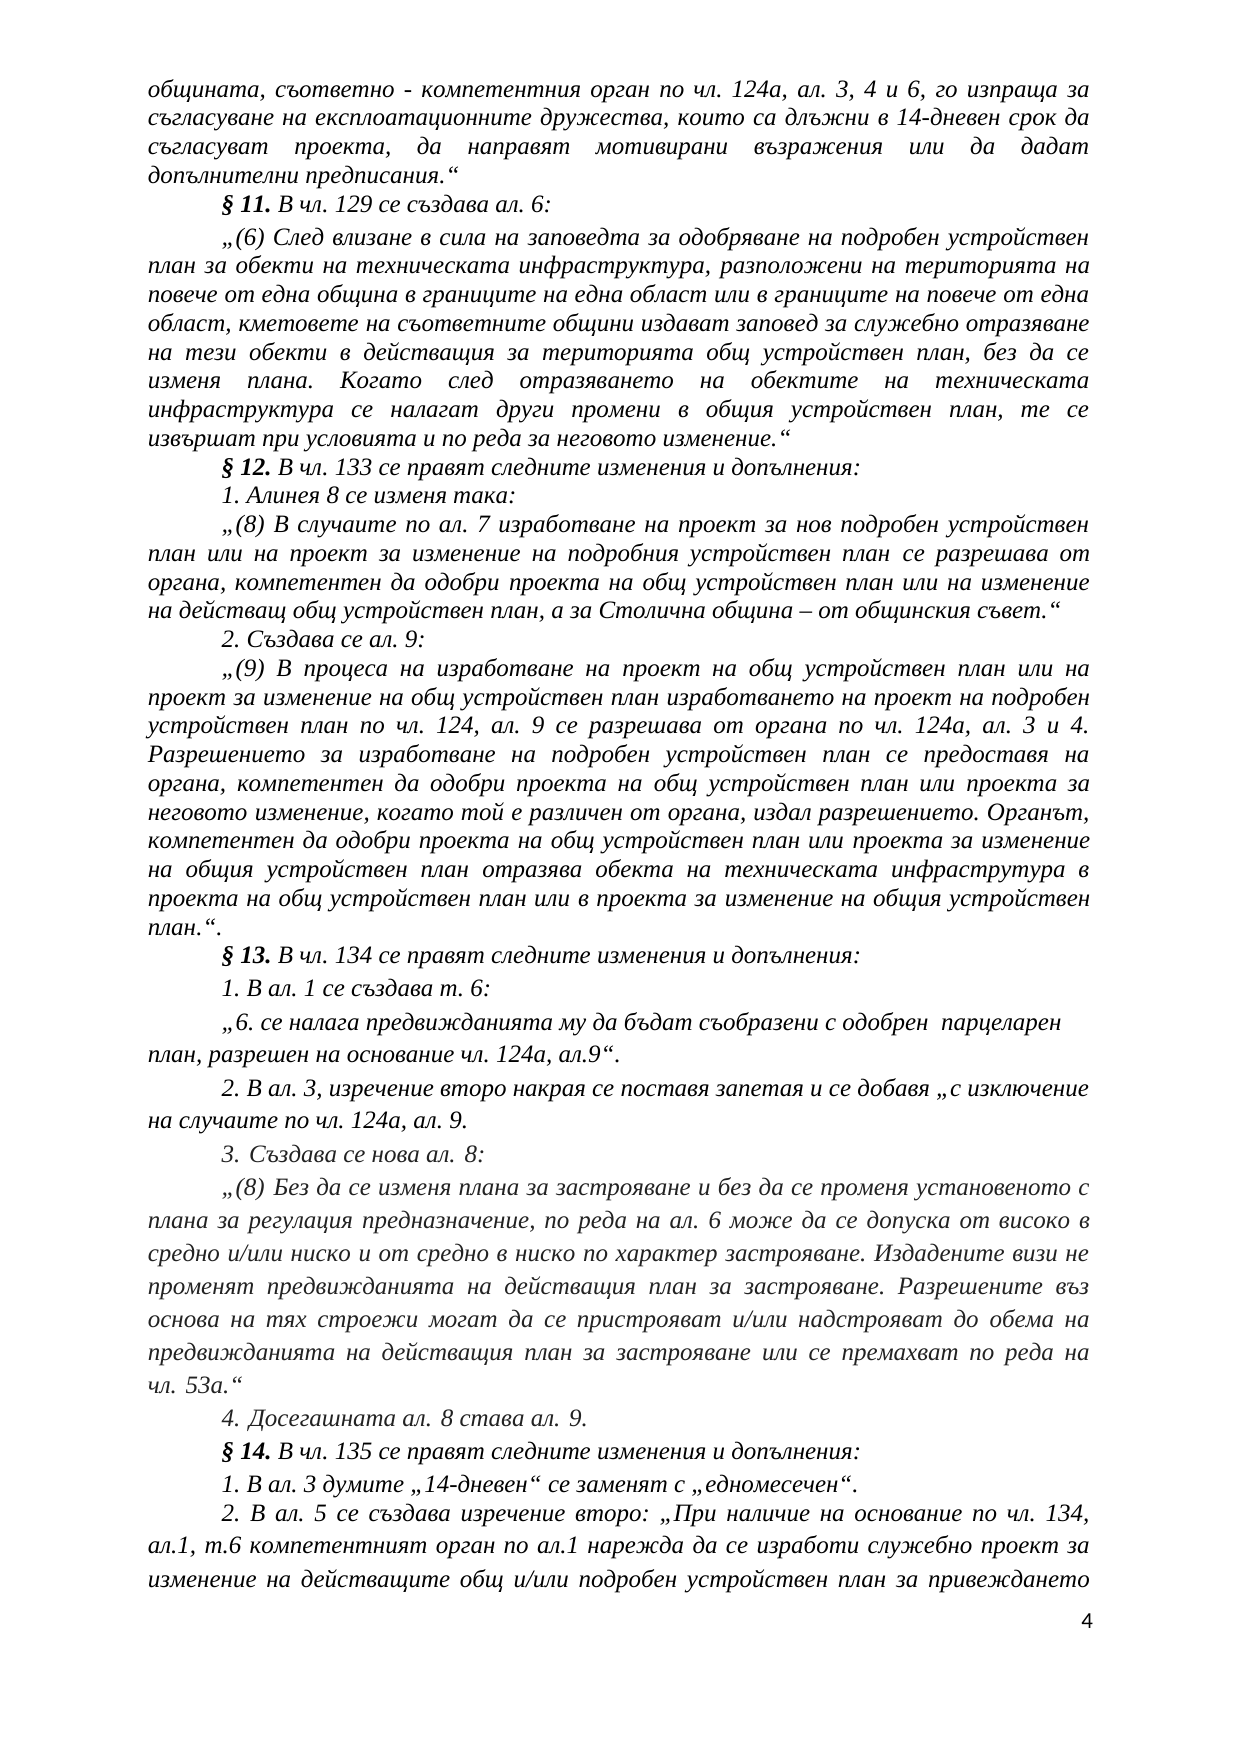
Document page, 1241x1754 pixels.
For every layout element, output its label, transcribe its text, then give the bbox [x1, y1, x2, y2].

text 4. Досегашната ал. 8 става ал. 9. [148, 1403, 1093, 1432]
text 2. В ал. 5 се създава изречение второ: „При наличие на основание по чл. 134, ал.1, т.6 компетентният орган по ал.1 нарежда да се изработи служебно проект за изменение на действащите общ и/или подробен устройствен план за привеждането [148, 1498, 1093, 1592]
text § 11. В чл. 129 се създава ал. 6: [148, 189, 1093, 217]
text „(9) В процеса на изработване на проект на общ устройствен план или на проект за изменение на общ устройствен план изработването на проект на подробен устройствен план по чл. 124, ал. 9 се разрешава от органа по чл. 124а, ал. 3 и 4. Разрешението за изработване на подробен устройствен план се предоставя на органа, компетентен да одобри проекта на общ устройствен план или проекта за неговото изменение, когато той е различен от органа, издал разрешението. Органът, компетентен да одобри проекта на общ устройствен план или проекта за изменение на общия устройствен план отразява обекта на техническата инфраструтура в проекта на общ устройствен план или в проекта за изменение на общия устройствен план.“. [148, 653, 1093, 941]
text 1. В ал. 3 думите „14-дневен“ се заменят с „едномесечен“. [148, 1469, 1093, 1498]
text „(6) След влизане в сила на заповедта за одобряване на подробен устройствен план за обекти на техническата инфраструктура, разположени на територията на повече от една община в границите на една област или в границите на повече от една област, кметовете на съответните общини издават заповед за служебно отразяване на тези обекти в действащия за територията общ устройствен план, без да се изменя плана. Когато след отразяването на обектите на техническата инфраструктура се налагат други промени в общия устройствен план, те се извършат при условията и по реда за неговото изменение.“ [148, 222, 1093, 452]
text 2. Създава се ал. 9: [148, 624, 1093, 653]
text 3. Създава се нова ал. 8: [148, 1139, 1093, 1167]
text § 13. В чл. 134 се правят следните изменения и допълнения: [148, 941, 1093, 969]
text 2. В ал. 3, изречение второ накрая се поставя запетая и се добавя „с изключение на случаите по чл. 124а, ал. 9. [148, 1073, 1093, 1134]
text § 12. В чл. 133 се правят следните изменения и допълнения: [148, 452, 1093, 481]
text „6. се налага предвижданията му да бъдат съобразени с одобрен парцеларен план, разрешен на основание чл. 124а, ал.9“. [148, 1007, 1093, 1068]
text 1. Алинея 8 се изменя така: [148, 481, 1093, 509]
text „(8) Без да се изменя плана за застрояване и без да се променя установеното с плана за регулация предназначение, по реда на ал. 6 може да се допуска от високо в средно и/или ниско и от средно в ниско по характер застрояване. Издадените визи не променят предвижданията на действащия план за застрояване. Разрешените въз основа на тях строежи могат да се пристрояват и/или надстрояват до обема на предвижданията на действащия план за застрояване или се премахват по реда на чл. 53а.“ [148, 1172, 1093, 1398]
text § 14. В чл. 135 се правят следните изменения и допълнения: [148, 1436, 1093, 1464]
text „(8) В случаите по ал. 7 изработване на проект за нов подробен устройствен план или на проект за изменение на подробния устройствен план се разрешава от органа, компетентен да одобри проекта на общ устройствен план или на изменение на действащ общ устройствен план, а за Столична община – от общинския съвет.“ [148, 509, 1093, 624]
text общината, съответно - компетентния орган по чл. 124а, ал. 3, 4 и 6, го изпраща за съгласуване на експлоатационните дружества, които са длъжни в 14-дневен срок да съгласуват проекта, да направят мотивирани възражения или да дадат допълнителни предписания.“ [148, 74, 1093, 189]
list 1. В ал. 1 се създава т. 6: [148, 973, 1093, 1002]
